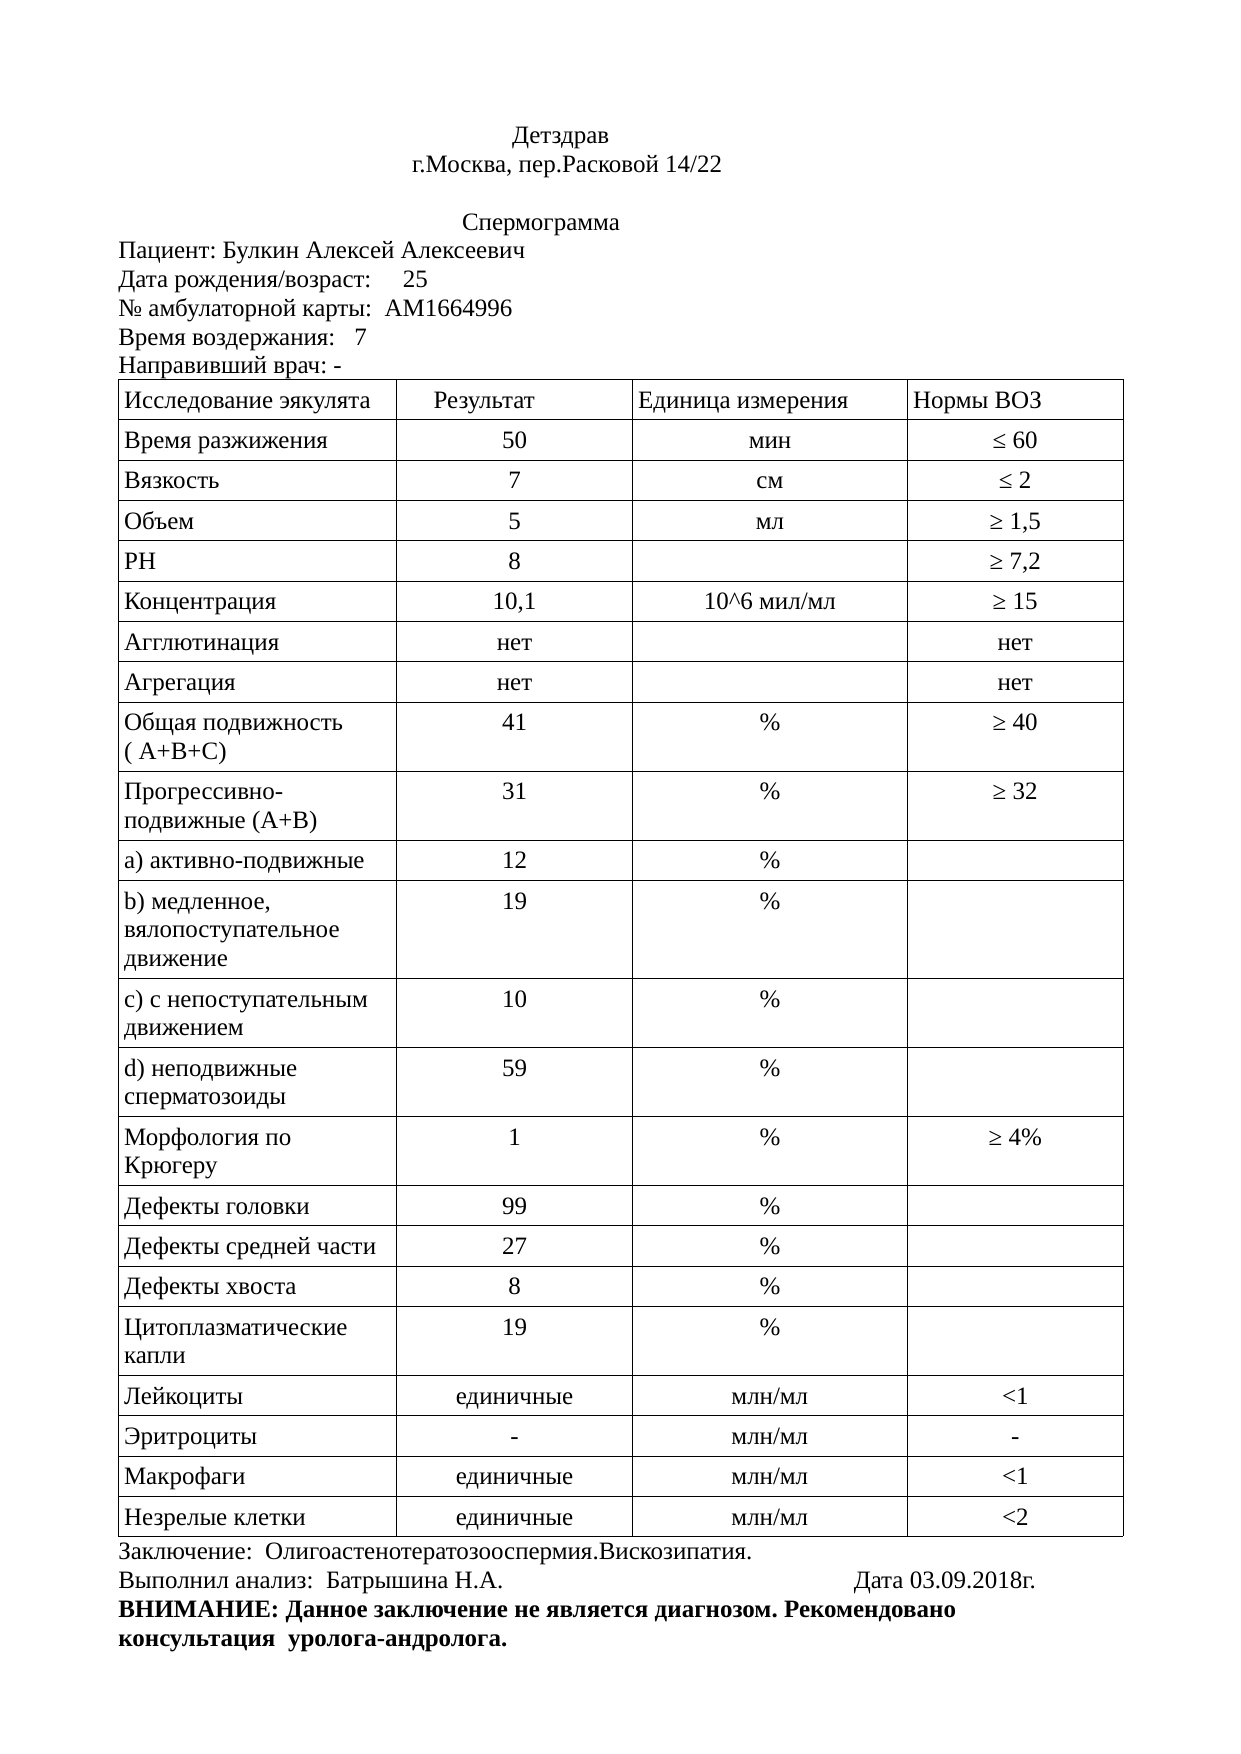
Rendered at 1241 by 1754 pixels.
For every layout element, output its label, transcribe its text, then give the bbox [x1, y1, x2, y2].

table_cell - [908, 1416, 1123, 1456]
table_cell % [633, 881, 907, 978]
table_cell <1 [908, 1457, 1123, 1496]
table_cell Морфология по Крюгеру [119, 1117, 396, 1185]
table_cell [908, 1307, 1123, 1375]
table_cell Вязкость [119, 461, 396, 500]
table_cell PH [119, 541, 396, 581]
text Заключение: Олигоастенотератозооспермия.Вискозипатия. [118, 1537, 1122, 1565]
table_cell % [633, 772, 907, 840]
table_cell единичные [397, 1497, 632, 1536]
table_cell 31 [397, 772, 632, 840]
table_header Результат [397, 380, 632, 419]
table_cell ≥ 4% [908, 1117, 1123, 1185]
table_cell - [397, 1416, 632, 1456]
table_cell Дефекты головки [119, 1186, 396, 1225]
table_cell % [633, 703, 907, 771]
table_cell млн/мл [633, 1376, 907, 1415]
table_cell [908, 979, 1123, 1047]
table_cell 10^6 мил/мл [633, 582, 907, 621]
table_cell 10 [397, 979, 632, 1047]
table_cell нет [397, 662, 632, 702]
table_cell % [633, 979, 907, 1047]
table_cell <2 [908, 1497, 1123, 1536]
table_cell единичные [397, 1376, 632, 1415]
text Пациент: Булкин Алексей Алексеевич [118, 235, 1122, 264]
table_cell Общая подвижность ( А+В+С) [119, 703, 396, 771]
table_cell Агглютинация [119, 622, 396, 661]
table_cell [908, 1267, 1123, 1306]
table_cell 19 [397, 1307, 632, 1375]
table_cell ≤ 60 [908, 420, 1123, 460]
table_cell млн/мл [633, 1497, 907, 1536]
table_cell 99 [397, 1186, 632, 1225]
table_cell Время разжижения [119, 420, 396, 460]
table_cell млн/мл [633, 1457, 907, 1496]
text Спермограмма [118, 207, 1122, 235]
text Направивший врач: - [118, 350, 1122, 379]
table_header Нормы ВОЗ [908, 380, 1123, 419]
table_cell [908, 841, 1123, 880]
table_cell см [633, 461, 907, 500]
table_cell ≤ 2 [908, 461, 1123, 500]
table_cell Концентрация [119, 582, 396, 621]
table_cell % [633, 1226, 907, 1266]
table_cell нет [908, 662, 1123, 702]
table_cell Дефекты хвоста [119, 1267, 396, 1306]
table_cell ≥ 15 [908, 582, 1123, 621]
table_cell ≥ 7,2 [908, 541, 1123, 581]
table_cell 8 [397, 1267, 632, 1306]
table_cell мл [633, 501, 907, 540]
table_cell % [633, 1117, 907, 1185]
table_cell c) с непоступательным движением [119, 979, 396, 1047]
text Дата рождения/возраст: 25 [118, 264, 1122, 293]
text Время воздержания: 7 [118, 322, 1122, 350]
table_cell ≥ 32 [908, 772, 1123, 840]
table_cell Дефекты средней части [119, 1226, 396, 1266]
table_header Исследование эякулята [119, 380, 396, 419]
text Детздрав [118, 120, 1122, 149]
table_cell 12 [397, 841, 632, 880]
table_cell 8 [397, 541, 632, 581]
table_cell 41 [397, 703, 632, 771]
table_cell 7 [397, 461, 632, 500]
table_cell ≥ 40 [908, 703, 1123, 771]
table_cell а) активно-подвижные [119, 841, 396, 880]
table_cell % [633, 1048, 907, 1116]
table_cell [908, 1048, 1123, 1116]
table_cell единичные [397, 1457, 632, 1496]
table_cell [908, 1226, 1123, 1266]
text № амбулаторной карты: АМ1664996 [118, 293, 1122, 322]
text Выполнил анализ: Батрышина Н.А. Дата 03.09.2018г. [118, 1565, 1122, 1594]
table_cell млн/мл [633, 1416, 907, 1456]
table_cell Объем [119, 501, 396, 540]
table_cell [908, 881, 1123, 978]
table_cell 10,1 [397, 582, 632, 621]
table_cell Незрелые клетки [119, 1497, 396, 1536]
table_cell нет [397, 622, 632, 661]
table_cell Прогрессивно-подвижные (А+В) [119, 772, 396, 840]
text ВНИМАНИЕ: Данное заключение не является диагнозом. Рекомендовано консультация уролога-андролога. [118, 1594, 1122, 1651]
table_cell 50 [397, 420, 632, 460]
table_cell [633, 662, 907, 702]
table_cell Цитоплазматические капли [119, 1307, 396, 1375]
table_cell 1 [397, 1117, 632, 1185]
table_cell % [633, 1307, 907, 1375]
table_cell Агрегация [119, 662, 396, 702]
table_cell d) неподвижные сперматозоиды [119, 1048, 396, 1116]
table_cell b) медленное, вялопоступательное движение [119, 881, 396, 978]
table_cell % [633, 1267, 907, 1306]
table_cell [633, 622, 907, 661]
table_cell [633, 541, 907, 581]
table_cell нет [908, 622, 1123, 661]
table_cell % [633, 1186, 907, 1225]
table_cell 27 [397, 1226, 632, 1266]
table_cell ≥ 1,5 [908, 501, 1123, 540]
table_cell 5 [397, 501, 632, 540]
table_cell <1 [908, 1376, 1123, 1415]
table_cell Эритроциты [119, 1416, 396, 1456]
table_cell 59 [397, 1048, 632, 1116]
table_cell Макрофаги [119, 1457, 396, 1496]
table_cell [908, 1186, 1123, 1225]
table_cell 19 [397, 881, 632, 978]
table_header Единица измерения [633, 380, 907, 419]
table_cell % [633, 841, 907, 880]
table_cell мин [633, 420, 907, 460]
text г.Москва, пер.Расковой 14/22 [118, 149, 1122, 178]
table_cell Лейкоциты [119, 1376, 396, 1415]
